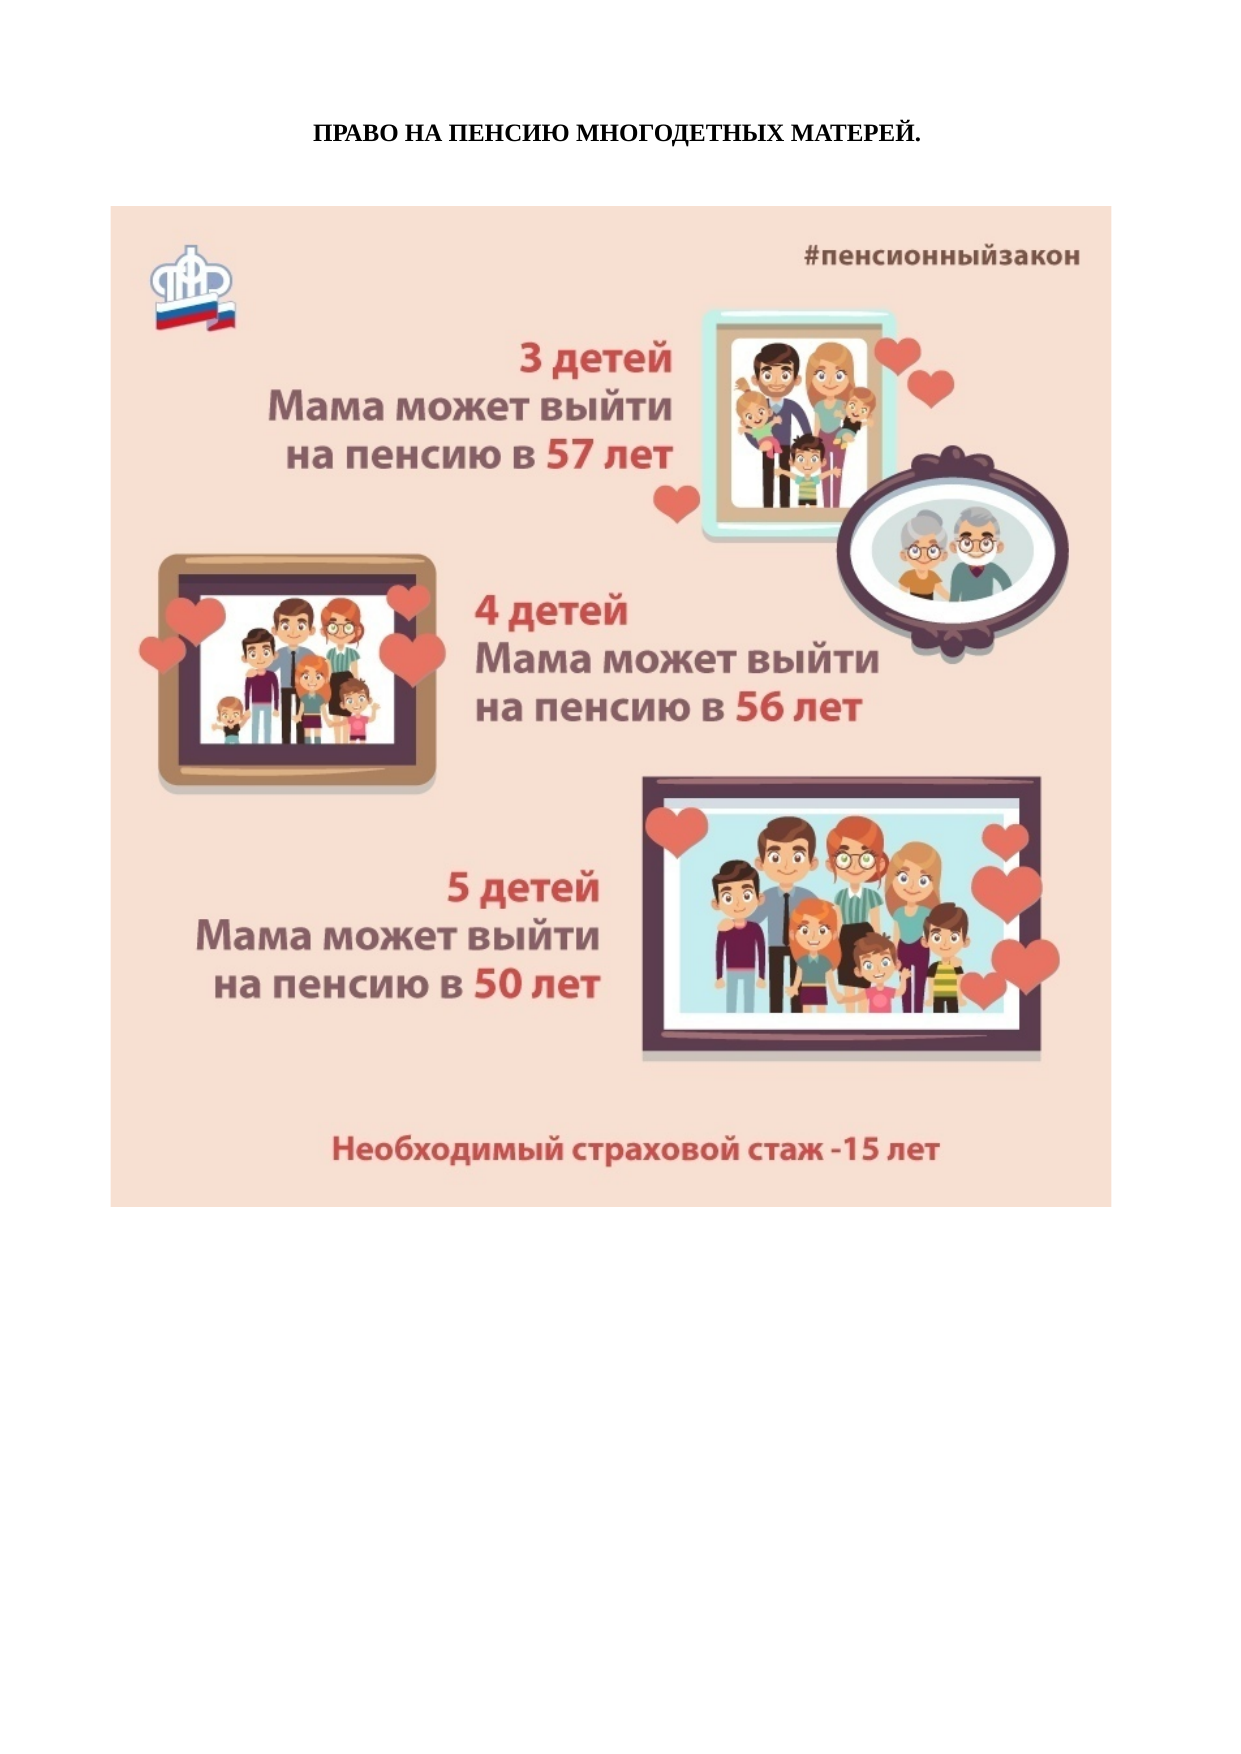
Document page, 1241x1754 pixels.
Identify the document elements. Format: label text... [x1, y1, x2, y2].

text ПРАВО НА ПЕНСИЮ МНОГОДЕТНЫХ МАТЕРЕЙ. [118, 118, 1122, 147]
picture [110, 206, 1112, 1207]
